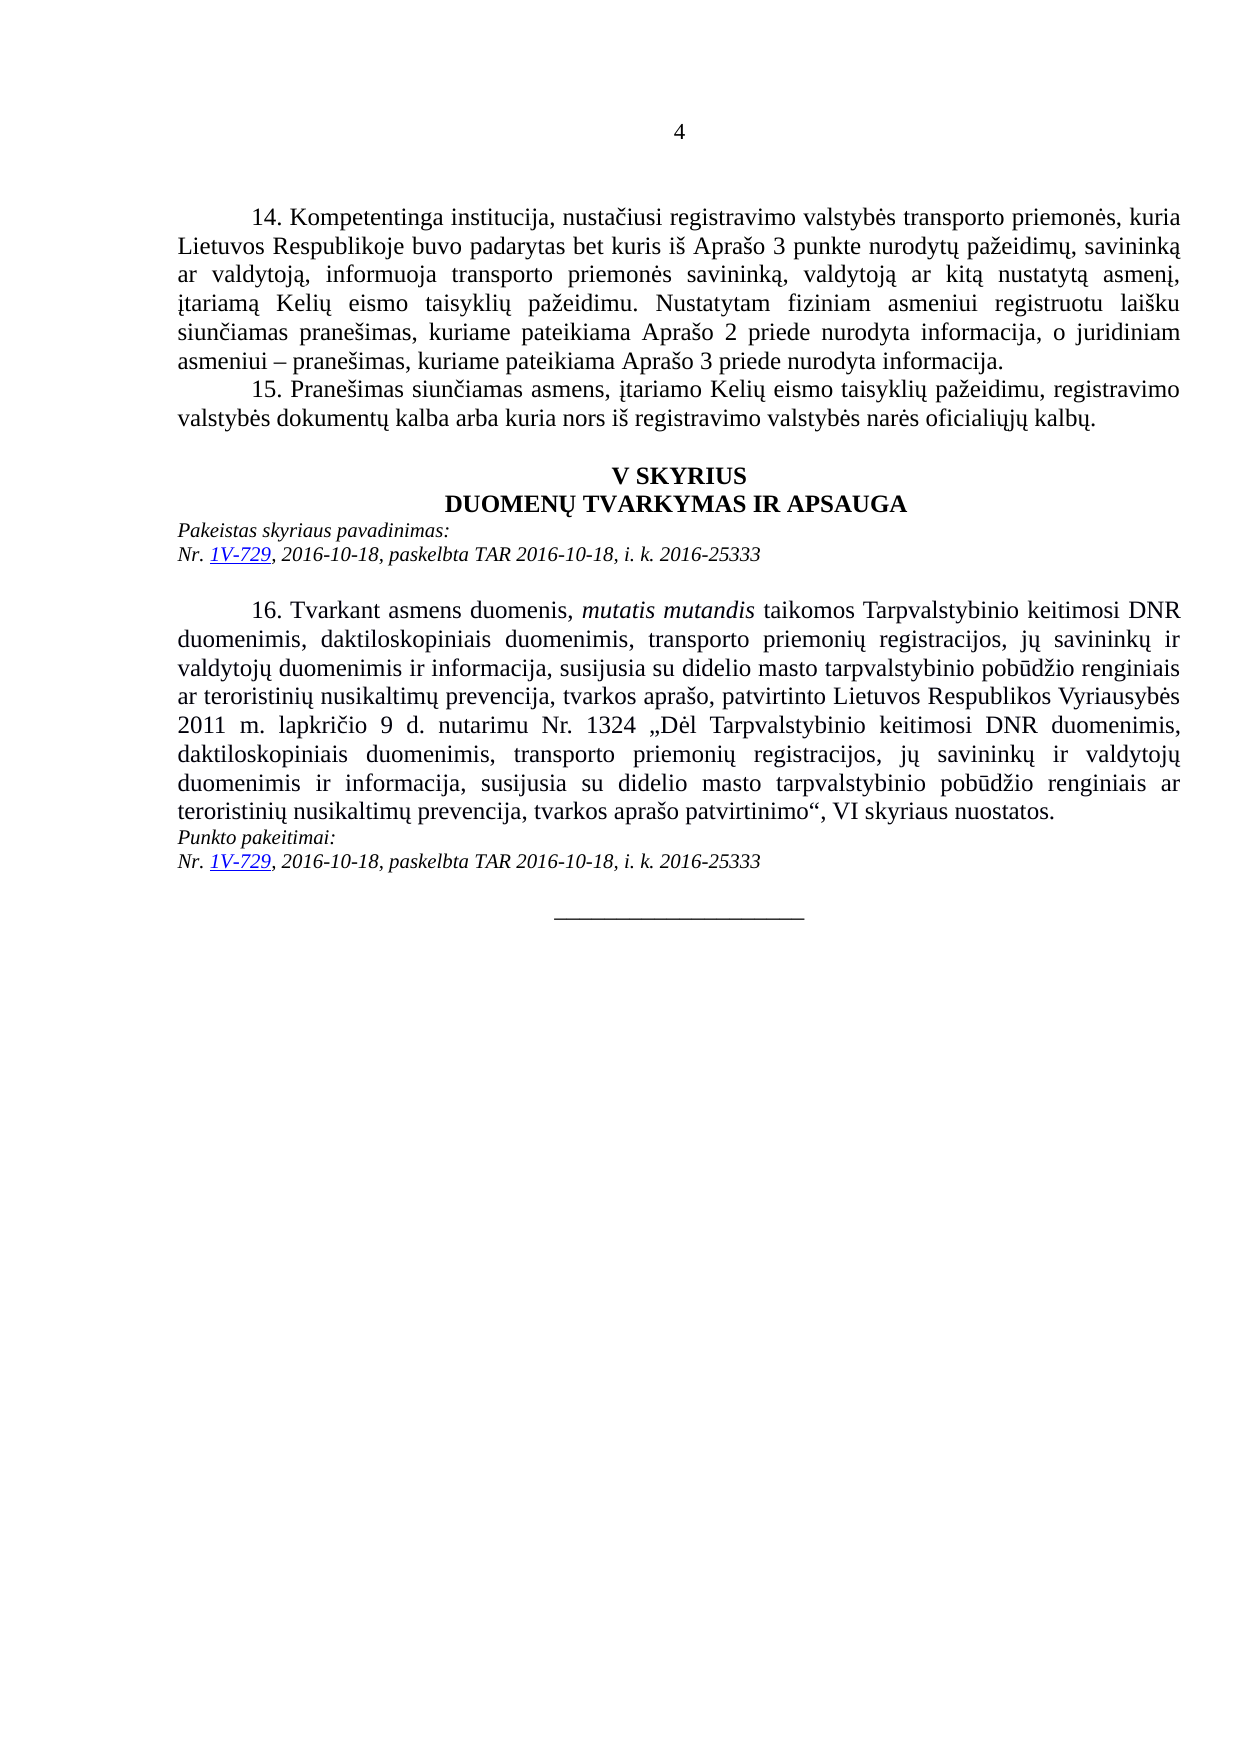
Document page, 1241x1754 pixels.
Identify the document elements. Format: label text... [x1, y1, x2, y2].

text –––––––––––––––––––– [177, 902, 1181, 931]
text Nr. 1V-729, 2016-10-18, paskelbta TAR 2016-10-18, i. k. 2016-25333 [177, 542, 1181, 566]
text Nr. 1V-729, 2016-10-18, paskelbta TAR 2016-10-18, i. k. 2016-25333 [177, 849, 1181, 873]
text 16. Tvarkant asmens duomenis, mutatis mutandis taikomos Tarpvalstybinio keitimosi DNR duomenimis, daktiloskopiniais duomenimis, transporto priemonių registracijos, jų savininkų ir valdytojų duomenimis ir informacija, susijusia su didelio masto tarpvalstybinio pobūdžio renginiais ar teroristinių nusikaltimų prevencija, tvarkos aprašo, patvirtinto Lietuvos Respublikos Vyriausybės 2011 m. lapkričio 9 d. nutarimu Nr. 1324 „Dėl Tarpvalstybinio keitimosi DNR duomenimis, daktiloskopiniais duomenimis, transporto priemonių registracijos, jų savininkų ir valdytojų duomenimis ir informacija, susijusia su didelio masto tarpvalstybinio pobūdžio renginiais ar teroristinių nusikaltimų prevencija, tvarkos aprašo patvirtinimo“, VI skyriaus nuostatos. [177, 595, 1181, 825]
text Pakeistas skyriaus pavadinimas: [177, 518, 1181, 542]
text Punkto pakeitimai: [177, 825, 1181, 849]
text DUOMENŲ TVARKYMAS IR APSAUGA [177, 489, 1181, 518]
text V SKYRIUS [177, 461, 1181, 489]
text 14. Kompetentinga institucija, nustačiusi registravimo valstybės transporto priemonės, kuria Lietuvos Respublikoje buvo padarytas bet kuris iš Aprašo 3 punkte nurodytų pažeidimų, savininką ar valdytoją, informuoja transporto priemonės savininką, valdytoją ar kitą nustatytą asmenį, įtariamą Kelių eismo taisyklių pažeidimu. Nustatytam fiziniam asmeniui registruotu laišku siunčiamas pranešimas, kuriame pateikiama Aprašo 2 priede nurodyta informacija, o juridiniam asmeniui – pranešimas, kuriame pateikiama Aprašo 3 priede nurodyta informacija. [177, 202, 1181, 374]
text 15. Pranešimas siunčiamas asmens, įtariamo Kelių eismo taisyklių pažeidimu, registravimo valstybės dokumentų kalba arba kuria nors iš registravimo valstybės narės oficialiųjų kalbų. [177, 374, 1181, 432]
